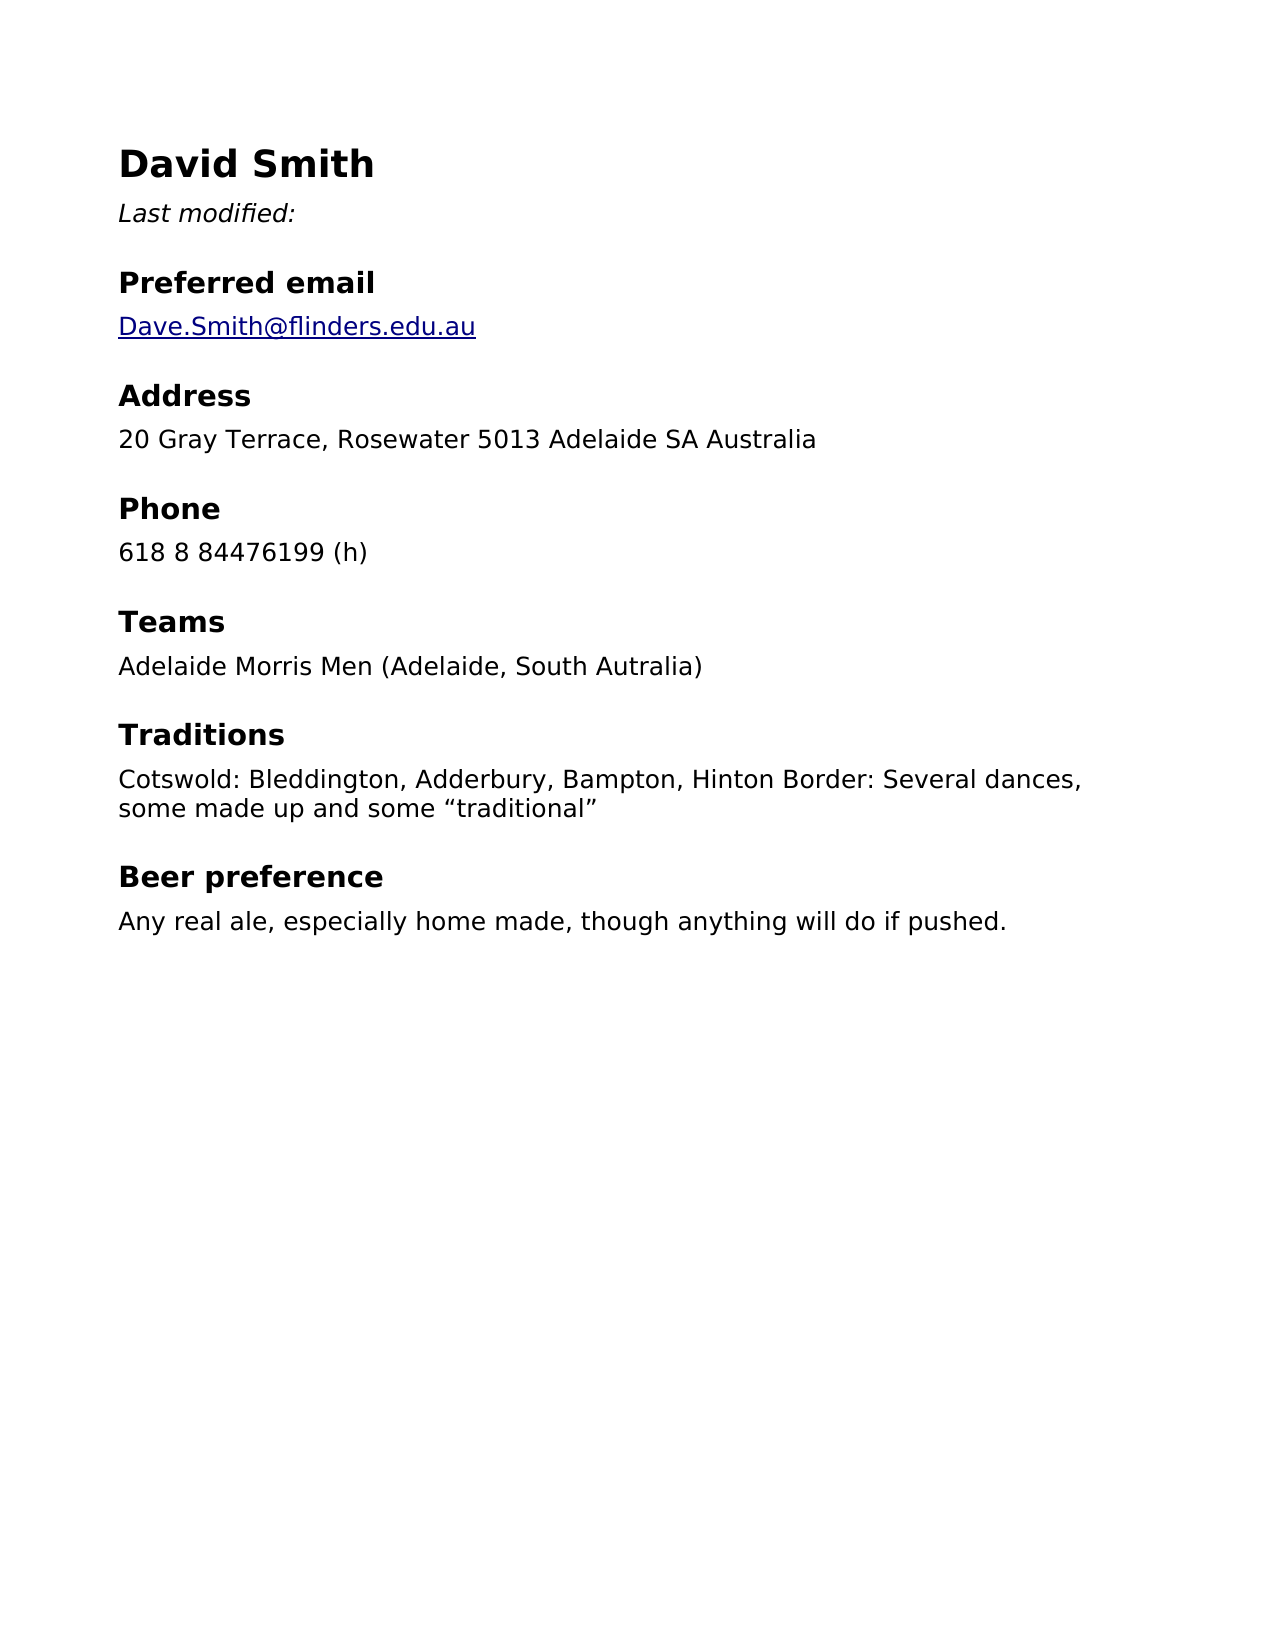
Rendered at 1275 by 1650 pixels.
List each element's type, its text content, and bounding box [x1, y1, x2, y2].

text Last modified: [118, 199, 1157, 228]
text 618 8 84476199 (h) [118, 539, 1157, 568]
subtitle Address [118, 379, 1157, 413]
subtitle Preferred email [118, 266, 1157, 300]
text 20 Gray Terrace, Rosewater 5013 Adelaide SA Australia [118, 426, 1157, 455]
text Cotswold: Bleddington, Adderbury, Bampton, Hinton Border: Several dances, some made up and some “traditional” [118, 765, 1157, 823]
text Dave.Smith@flinders.edu.au [118, 312, 1157, 342]
subtitle Teams [118, 605, 1157, 639]
subtitle Traditions [118, 718, 1157, 752]
subtitle Phone [118, 492, 1157, 526]
text Adelaide Morris Men (Adelaide, South Autralia) [118, 652, 1157, 681]
subtitle Beer preference [118, 861, 1157, 895]
text Any real ale, especially home made, though anything will do if pushed. [118, 907, 1157, 936]
subtitle David Smith [118, 143, 1157, 187]
